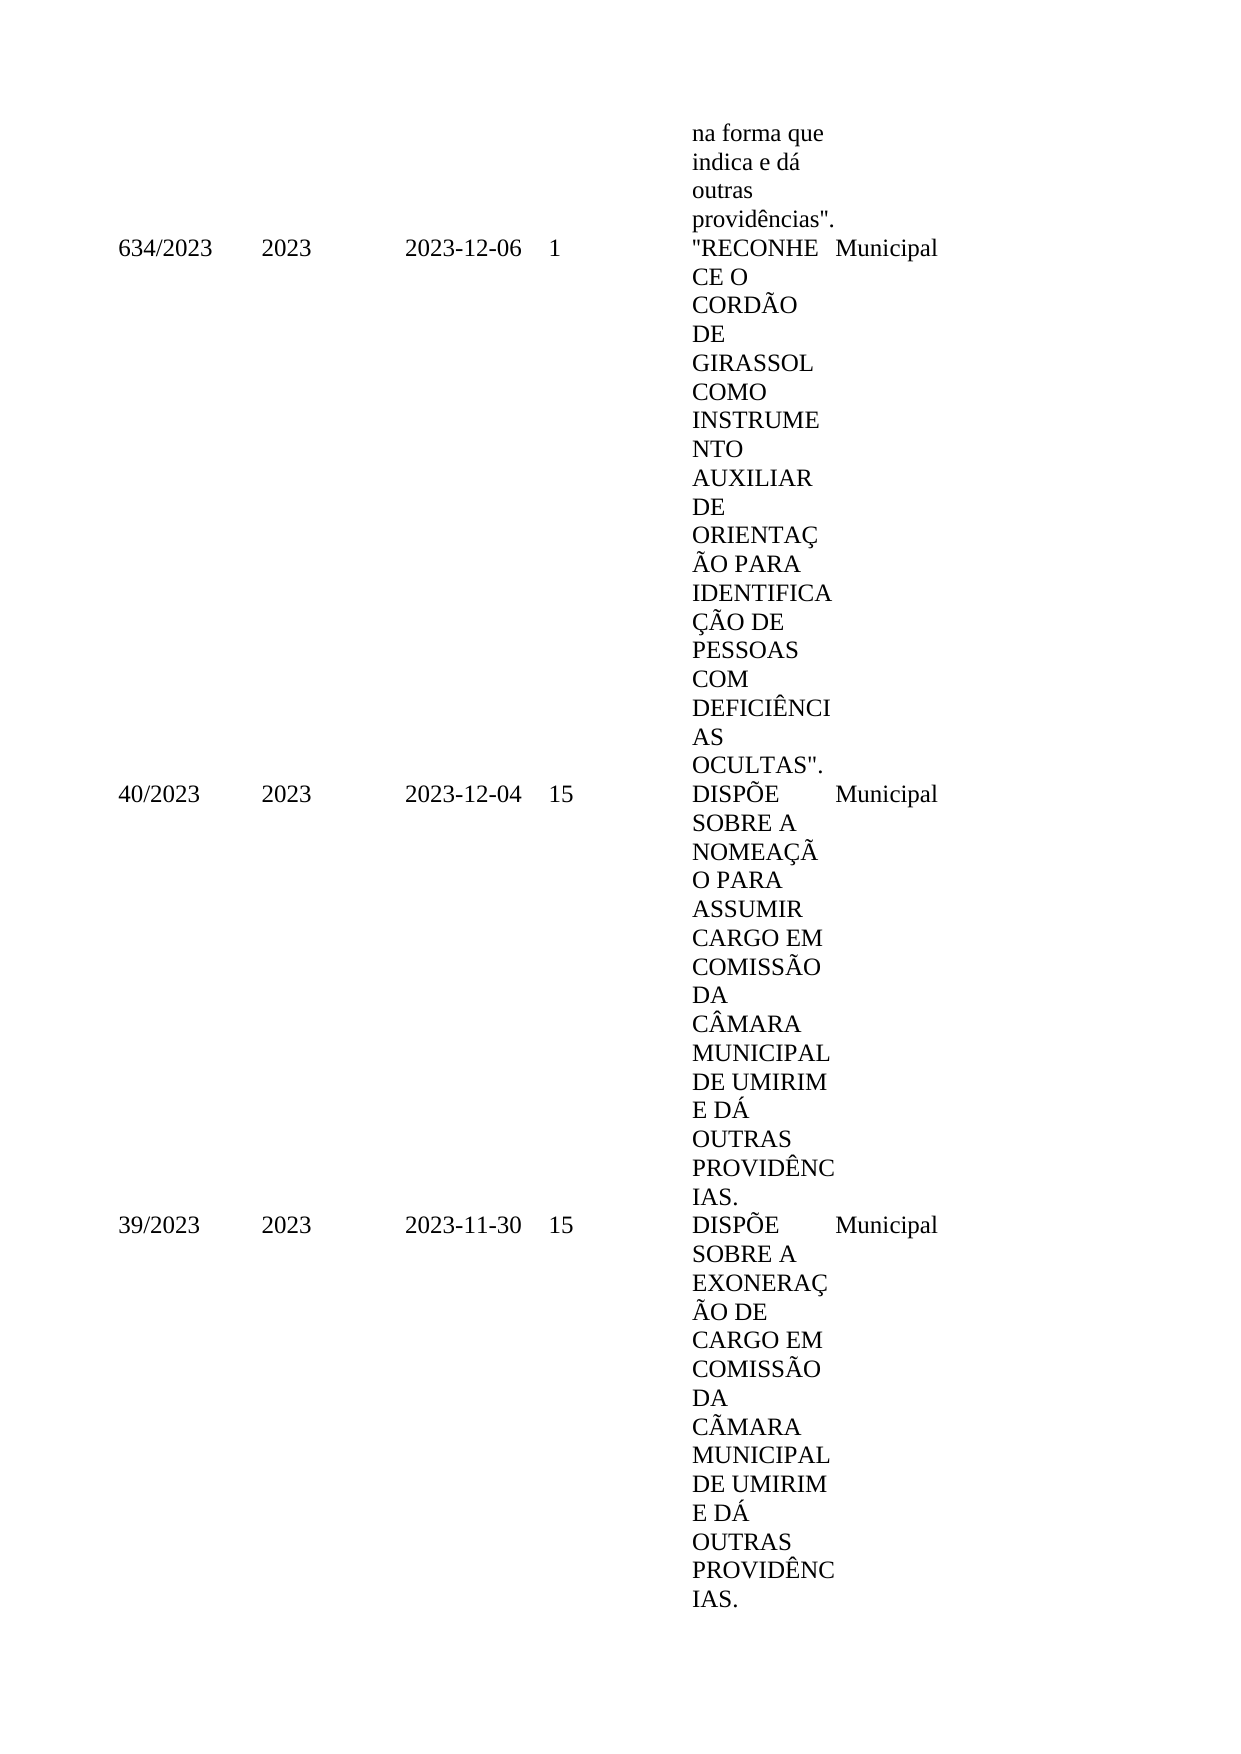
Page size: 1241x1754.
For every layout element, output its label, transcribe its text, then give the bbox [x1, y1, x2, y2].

table_cell 15 [548, 779, 692, 1211]
table_cell 634/2023 [118, 233, 261, 779]
table_cell Municipal [835, 779, 979, 1211]
table_cell [835, 118, 979, 233]
table_cell [548, 118, 692, 233]
table_cell 1 [548, 233, 692, 779]
table_cell DISPÕE SOBRE A EXONERAÇÃO DE CARGO EM COMISSÃO DA CÃMARA MUNICIPAL DE UMIRIM E DÁ OUTRAS PROVIDÊNCIAS. [692, 1211, 835, 1613]
table_cell 39/2023 [118, 1211, 261, 1613]
table_cell 2023 [261, 233, 405, 779]
table_cell 2023-12-04 [405, 779, 548, 1211]
table_cell Municipal [835, 1211, 979, 1613]
table_cell [979, 118, 1122, 233]
table_cell Municipal [835, 233, 979, 779]
table_cell 15 [548, 1211, 692, 1613]
table_cell [979, 1211, 1122, 1613]
table_cell 2023 [261, 779, 405, 1211]
table_cell [979, 779, 1122, 1211]
table_cell ''RECONHECE O CORDÃO DE GIRASSOL COMO INSTRUMENTO AUXILIAR DE ORIENTAÇÃO PARA IDENTIFICAÇÃO DE PESSOAS COM DEFICIÊNCIAS OCULTAS". [692, 233, 835, 779]
table_cell [261, 118, 405, 233]
table_cell 2023-12-06 [405, 233, 548, 779]
table_cell [405, 118, 548, 233]
table_cell DISPÕE SOBRE A NOMEAÇÃO PARA ASSUMIR CARGO EM COMISSÃO DA CÂMARA MUNICIPAL DE UMIRIM E DÁ OUTRAS PROVIDÊNCIAS. [692, 779, 835, 1211]
table_cell [118, 118, 261, 233]
table_cell 2023 [261, 1211, 405, 1613]
table_cell [979, 233, 1122, 779]
table_cell na forma que indica e dá outras providências''. [692, 118, 835, 233]
table_cell 40/2023 [118, 779, 261, 1211]
table_cell 2023-11-30 [405, 1211, 548, 1613]
